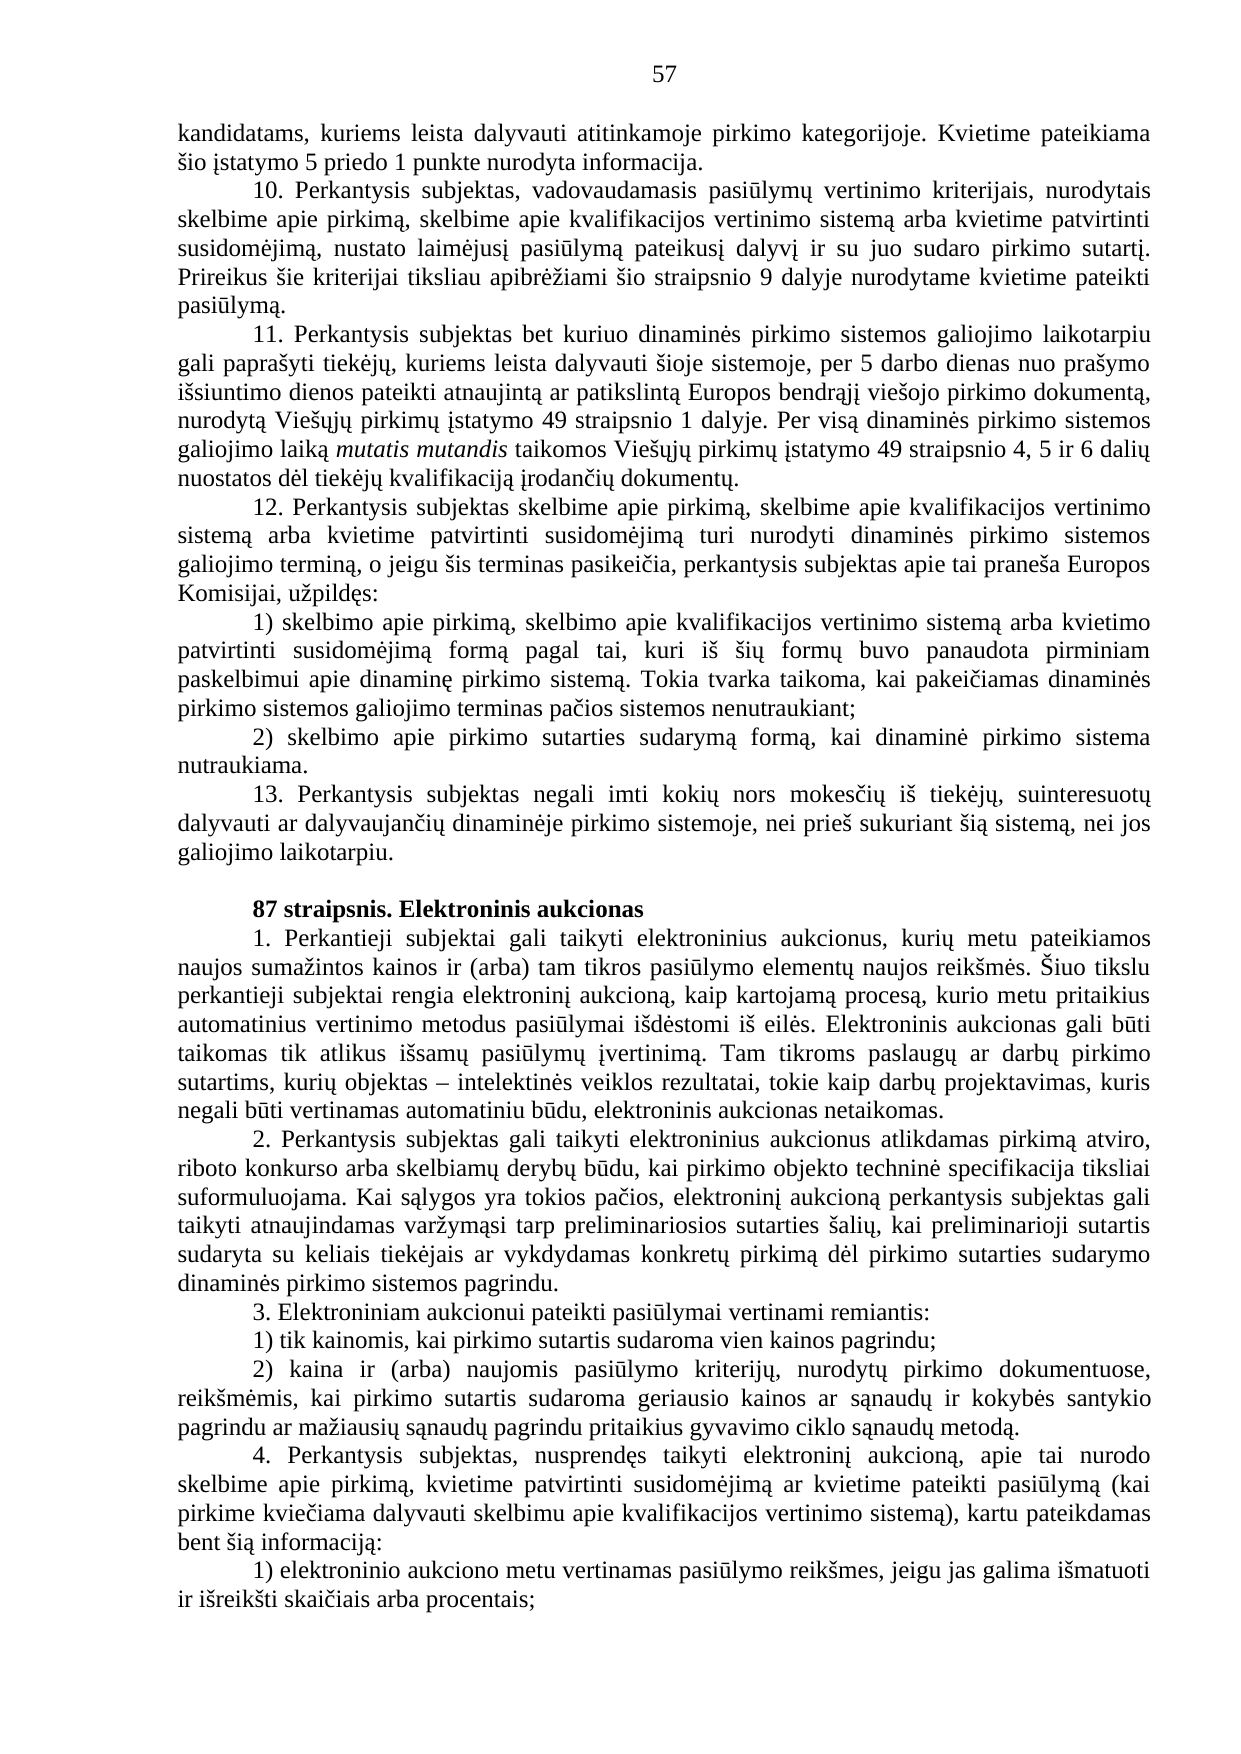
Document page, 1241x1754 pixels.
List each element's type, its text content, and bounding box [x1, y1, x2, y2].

text 2) skelbimo apie pirkimo sutarties sudarymą formą, kai dinaminė pirkimo sistema nutraukiama. [177, 722, 1152, 779]
text 3. Elektroniniam aukcionui pateikti pasiūlymai vertinami remiantis: [177, 1297, 1152, 1326]
text 10. Perkantysis subjektas, vadovaudamasis pasiūlymų vertinimo kriterijais, nurodytais skelbime apie pirkimą, skelbime apie kvalifikacijos vertinimo sistemą arba kvietime patvirtinti susidomėjimą, nustato laimėjusį pasiūlymą pateikusį dalyvį ir su juo sudaro pirkimo sutartį. Prireikus šie kriterijai tiksliau apibrėžiami šio straipsnio 9 dalyje nurodytame kvietime pateikti pasiūlymą. [177, 176, 1152, 319]
text 4. Perkantysis subjektas, nusprendęs taikyti elektroninį aukcioną, apie tai nurodo skelbime apie pirkimą, kvietime patvirtinti susidomėjimą ar kvietime pateikti pasiūlymą (kai pirkime kviečiama dalyvauti skelbimu apie kvalifikacijos vertinimo sistemą), kartu pateikdamas bent šią informaciją: [177, 1441, 1152, 1556]
text 12. Perkantysis subjektas skelbime apie pirkimą, skelbime apie kvalifikacijos vertinimo sistemą arba kvietime patvirtinti susidomėjimą turi nurodyti dinaminės pirkimo sistemos galiojimo terminą, o jeigu šis terminas pasikeičia, perkantysis subjektas apie tai praneša Europos Komisijai, užpildęs: [177, 492, 1152, 607]
text 87 straipsnis. Elektroninis aukcionas [177, 894, 1152, 923]
text 1. Perkantieji subjektai gali taikyti elektroninius aukcionus, kurių metu pateikiamos naujos sumažintos kainos ir (arba) tam tikros pasiūlymo elementų naujos reikšmės. Šiuo tikslu perkantieji subjektai rengia elektroninį aukcioną, kaip kartojamą procesą, kurio metu pritaikius automatinius vertinimo metodus pasiūlymai išdėstomi iš eilės. Elektroninis aukcionas gali būti taikomas tik atlikus išsamų pasiūlymų įvertinimą. Tam tikroms paslaugų ar darbų pirkimo sutartims, kurių objektas – intelektinės veiklos rezultatai, tokie kaip darbų projektavimas, kuris negali būti vertinamas automatiniu būdu, elektroninis aukcionas netaikomas. [177, 923, 1152, 1124]
text kandidatams, kuriems leista dalyvauti atitinkamoje pirkimo kategorijoje. Kvietime pateikiama šio įstatymo 5 priedo 1 punkte nurodyta informacija. [177, 118, 1152, 176]
text 2) kaina ir (arba) naujomis pasiūlymo kriterijų, nurodytų pirkimo dokumentuose, reikšmėmis, kai pirkimo sutartis sudaroma geriausio kainos ar sąnaudų ir kokybės santykio pagrindu ar mažiausių sąnaudų pagrindu pritaikius gyvavimo ciklo sąnaudų metodą. [177, 1354, 1152, 1441]
text 2. Perkantysis subjektas gali taikyti elektroninius aukcionus atlikdamas pirkimą atviro, riboto konkurso arba skelbiamų derybų būdu, kai pirkimo objekto techninė specifikacija tiksliai suformuluojama. Kai sąlygos yra tokios pačios, elektroninį aukcioną perkantysis subjektas gali taikyti atnaujindamas varžymąsi tarp preliminariosios sutarties šalių, kai preliminarioji sutartis sudaryta su keliais tiekėjais ar vykdydamas konkretų pirkimą dėl pirkimo sutarties sudarymo dinaminės pirkimo sistemos pagrindu. [177, 1124, 1152, 1297]
text 13. Perkantysis subjektas negali imti kokių nors mokesčių iš tiekėjų, suinteresuotų dalyvauti ar dalyvaujančių dinaminėje pirkimo sistemoje, nei prieš sukuriant šią sistemą, nei jos galiojimo laikotarpiu. [177, 779, 1152, 866]
text 1) tik kainomis, kai pirkimo sutartis sudaroma vien kainos pagrindu; [177, 1326, 1152, 1354]
text 1) skelbimo apie pirkimą, skelbimo apie kvalifikacijos vertinimo sistemą arba kvietimo patvirtinti susidomėjimą formą pagal tai, kuri iš šių formų buvo panaudota pirminiam paskelbimui apie dinaminę pirkimo sistemą. Tokia tvarka taikoma, kai pakeičiamas dinaminės pirkimo sistemos galiojimo terminas pačios sistemos nenutraukiant; [177, 607, 1152, 722]
text 11. Perkantysis subjektas bet kuriuo dinaminės pirkimo sistemos galiojimo laikotarpiu gali paprašyti tiekėjų, kuriems leista dalyvauti šioje sistemoje, per 5 darbo dienas nuo prašymo išsiuntimo dienos pateikti atnaujintą ar patikslintą Europos bendrąjį viešojo pirkimo dokumentą, nurodytą Viešųjų pirkimų įstatymo 49 straipsnio 1 dalyje. Per visą dinaminės pirkimo sistemos galiojimo laiką mutatis mutandis taikomos Viešųjų pirkimų įstatymo 49 straipsnio 4, 5 ir 6 dalių nuostatos dėl tiekėjų kvalifikaciją įrodančių dokumentų. [177, 319, 1152, 492]
text 1) elektroninio aukciono metu vertinamas pasiūlymo reikšmes, jeigu jas galima išmatuoti ir išreikšti skaičiais arba procentais; [177, 1556, 1152, 1613]
